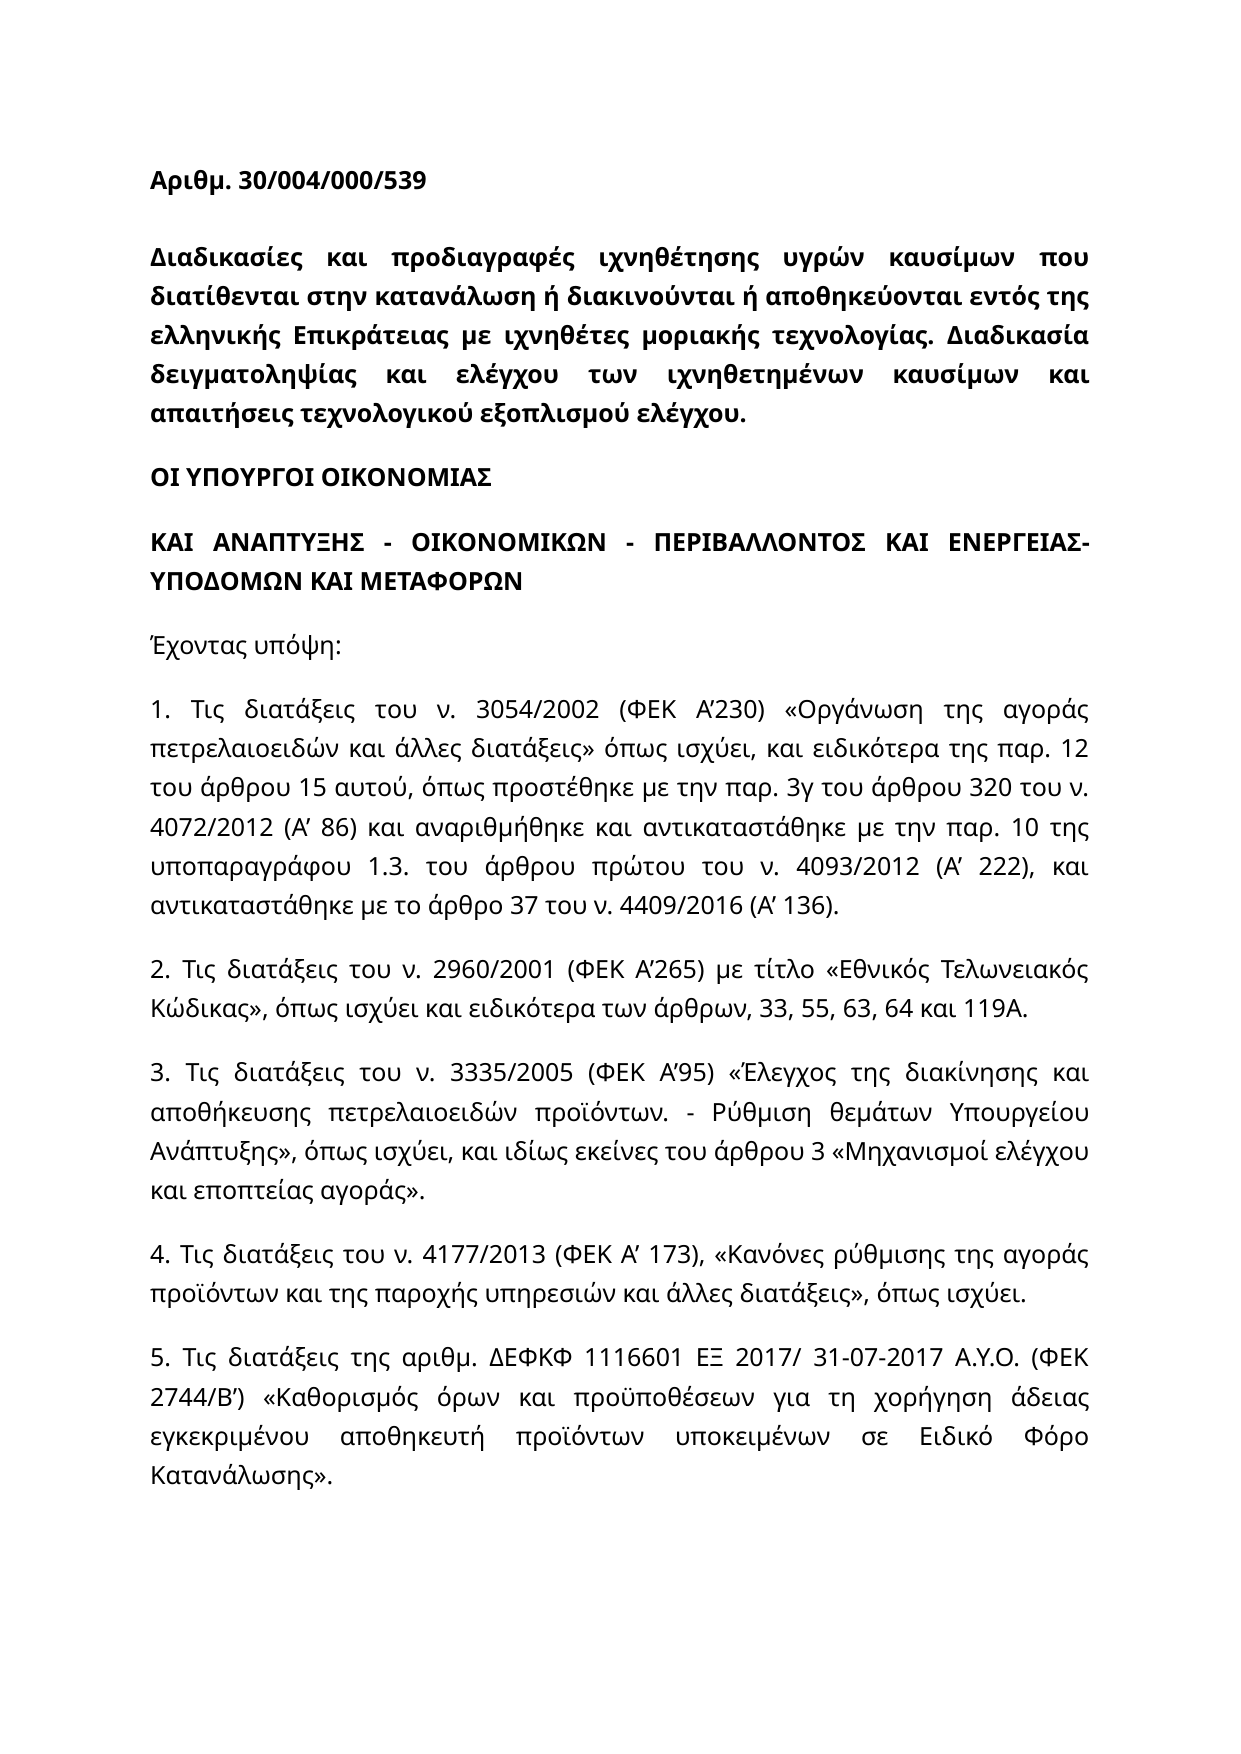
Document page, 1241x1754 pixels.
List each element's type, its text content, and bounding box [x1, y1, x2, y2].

title Αριθμ. 30/004/000/539 [150, 162, 1090, 197]
text Διαδικασίες και προδιαγραφές ιχνηθέτησης υγρών καυσίμων που διατίθενται στην κατανάλωση ή διακινούνται ή αποθηκεύονται εντός της ελληνικής Επικράτειας με ιχνηθέτες μοριακής τεχνολογίας. Διαδικασία δειγματοληψίας και ελέγχου των ιχνηθετημένων καυσίμων και απαιτήσεις τεχνολογικού εξοπλισμού ελέγχου. [150, 239, 1090, 430]
text 2. Τις διατάξεις του ν. 2960/2001 (ΦΕΚ Α’265) με τίτλο «Εθνικός Τελωνειακός Κώδικας», όπως ισχύει και ειδικότερα των άρθρων, 33, 55, 63, 64 και 119Α. [150, 952, 1090, 1025]
text 3. Τις διατάξεις του ν. 3335/2005 (ΦΕΚ Α’95) «Έλεγχος της διακίνησης και αποθήκευσης πετρελαιοειδών προϊόντων. - Ρύθμιση θεμάτων Υπουργείου Ανάπτυξης», όπως ισχύει, και ιδίως εκείνες του άρθρου 3 «Μηχανισμοί ελέγχου και εποπτείας αγοράς». [150, 1055, 1090, 1207]
text Έχοντας υπόψη: [150, 627, 1090, 662]
text ΟΙ ΥΠΟΥΡΓΟΙ ΟΙΚΟΝΟΜΙΑΣ [150, 460, 1090, 494]
text 1. Τις διατάξεις του ν. 3054/2002 (ΦΕΚ Α’230) «Οργάνωση της αγοράς πετρελαιοειδών και άλλες διατάξεις» όπως ισχύει, και ειδικότερα της παρ. 12 του άρθρου 15 αυτού, όπως προστέθηκε με την παρ. 3γ του άρθρου 320 του ν. 4072/2012 (Α’ 86) και αναριθμήθηκε και αντικαταστάθηκε με την παρ. 10 της υποπαραγράφου 1.3. του άρθρου πρώτου του ν. 4093/2012 (Α’ 222), και αντικαταστάθηκε με το άρθρο 37 του ν. 4409/2016 (Α’ 136). [150, 692, 1090, 922]
text ΚΑΙ ΑΝΑΠΤΥΞΗΣ - ΟΙΚΟΝΟΜΙΚΩΝ - ΠΕΡΙΒΑΛΛΟΝΤΟΣ ΚΑΙ ΕΝΕΡΓΕΙΑΣ- ΥΠΟΔΟΜΩΝ ΚΑΙ ΜΕΤΑΦΟΡΩΝ [150, 524, 1090, 597]
text 4. Τις διατάξεις του ν. 4177/2013 (ΦΕΚ Α’ 173), «Κανόνες ρύθμισης της αγοράς προϊόντων και της παροχής υπηρεσιών και άλλες διατάξεις», όπως ισχύει. [150, 1237, 1090, 1310]
text 5. Τις διατάξεις της αριθμ. ΔΕΦΚΦ 1116601 ΕΞ 2017/ 31-07-2017 Α.Υ.Ο. (ΦΕΚ 2744/Β’) «Καθορισμός όρων και προϋποθέσεων για τη χορήγηση άδειας εγκεκριμένου αποθηκευτή προϊόντων υποκειμένων σε Ειδικό Φόρο Κατανάλωσης». [150, 1340, 1090, 1492]
